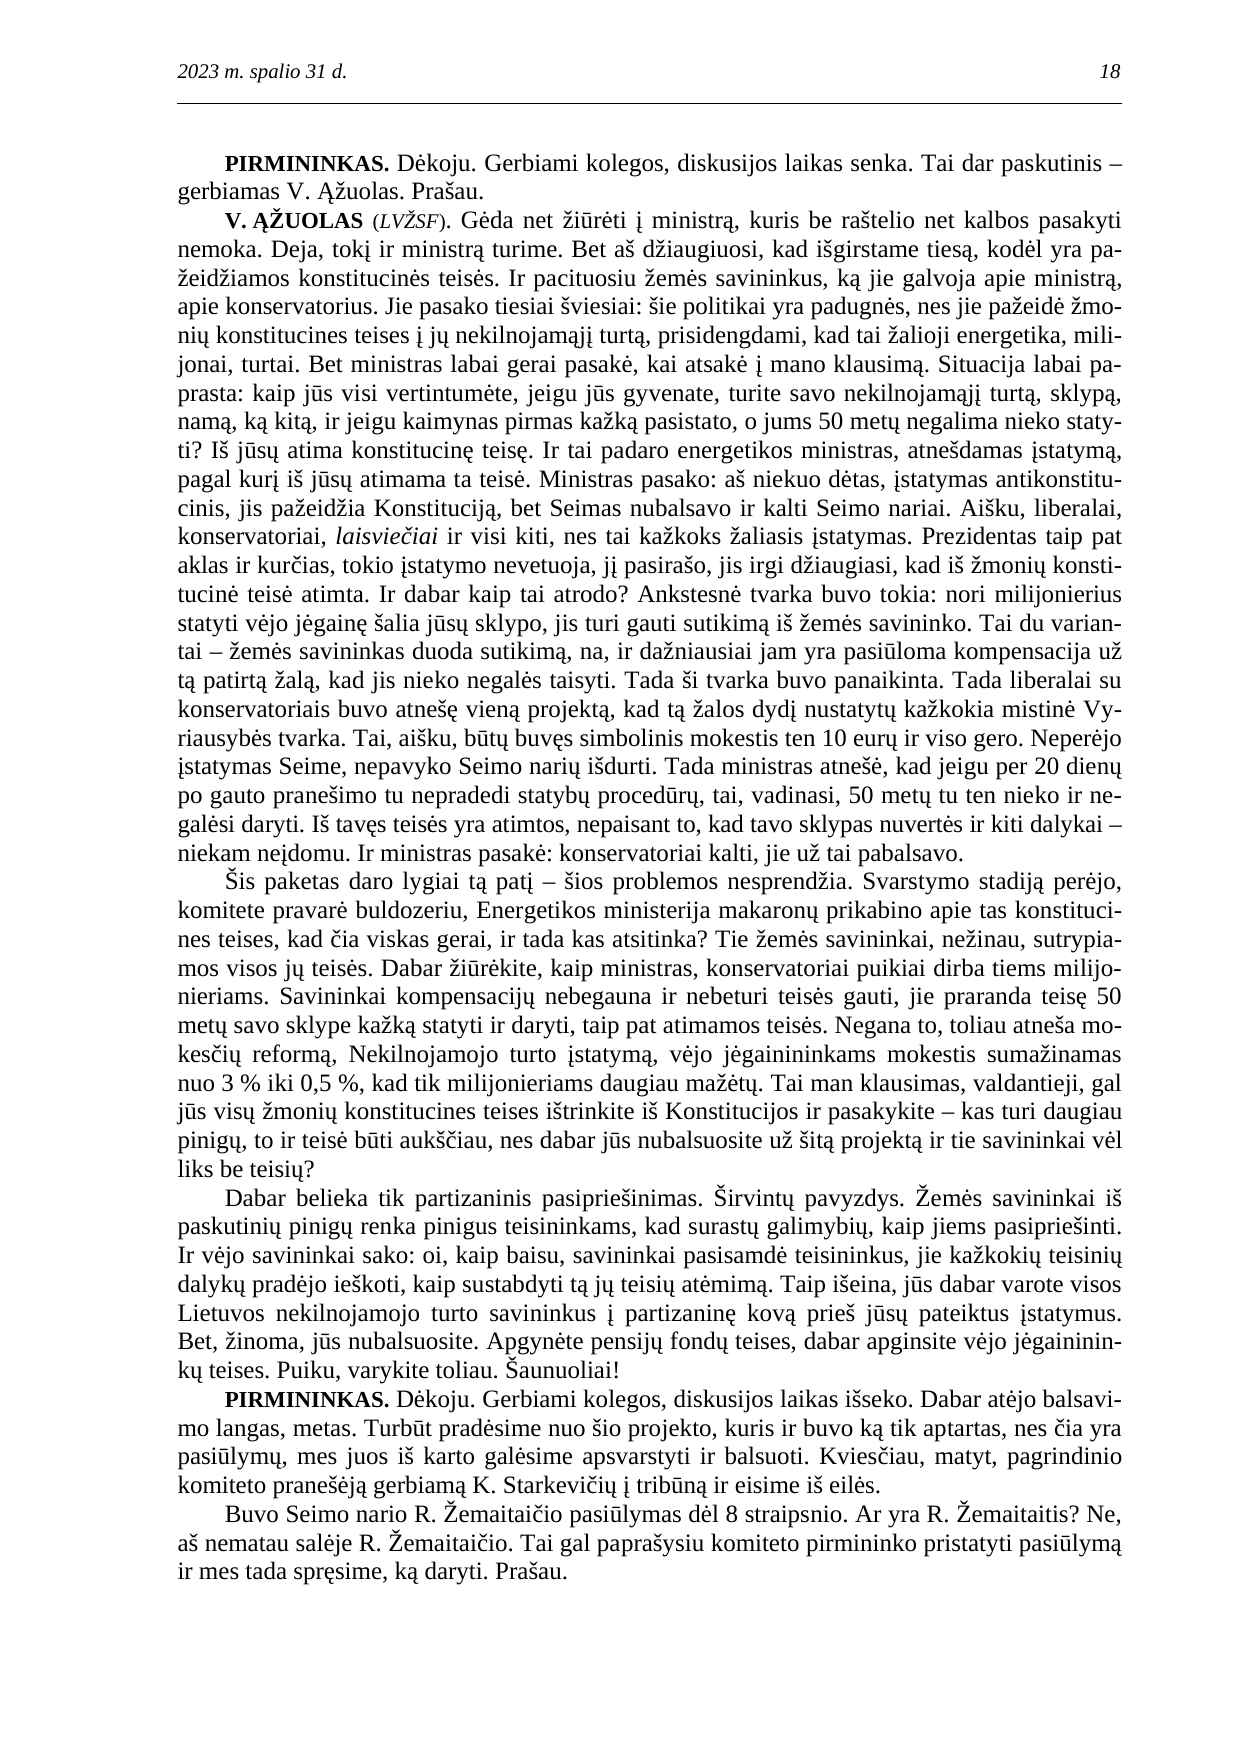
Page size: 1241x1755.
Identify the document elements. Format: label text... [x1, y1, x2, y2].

text PIRMININKAS. Dė­ko­ju. Ger­bia­mi ko­le­gos, dis­ku­si­jos lai­kas iš­se­ko. Da­bar at­ėjo bal­sa­vi­mo lan­gas, me­tas. Tur­būt pra­dė­si­me nuo šio pro­jek­to, ku­ris ir bu­vo ką tik ap­tar­tas, nes čia yra pa­siū­ly­mų, mes juos iš kar­to ga­lė­si­me ap­svars­ty­ti ir bal­suo­ti. Kvies­čiau, ma­tyt, pa­grin­di­nio ko­mi­te­to pra­ne­šė­ją ger­bia­mą K. Star­ke­vi­čių į tri­bū­ną ir ei­si­me iš ei­lės. [177, 1384, 1122, 1499]
text Šis pa­ke­tas da­ro ly­giai tą pa­tį – šios pro­ble­mos ne­spren­džia. Svars­ty­mo sta­di­ją per­ėjo, ko­mi­te­te pra­va­rė bul­do­ze­riu, Ener­ge­ti­kos mi­nis­te­ri­ja ma­ka­ro­nų pri­ka­bi­no apie tas kon­sti­tu­ci­nes tei­ses, kad čia vis­kas ge­rai, ir ta­da kas at­si­tin­ka? Tie že­mės sa­vi­nin­kai, ne­ži­nau, su­try­pia­mos vi­sos jų tei­sės. Da­bar žiū­rė­ki­te, kaip mi­nist­ras, kon­ser­va­to­riai pui­kiai dir­ba tiems mi­li­jo­nie­riams. Sa­vi­nin­kai kom­pen­sa­ci­jų ne­be­gau­na ir ne­be­tu­ri tei­sės gau­ti, jie pra­ran­da tei­sę 50 me­tų sa­vo skly­pe kaž­ką sta­ty­ti ir da­ry­ti, taip pat at­ima­mos tei­sės. Ne­ga­na to, to­liau at­ne­ša mo­kes­čių re­for­mą, Ne­kil­no­ja­mo­jo tur­to įsta­ty­mą, vė­jo jė­gai­ni­nin­kams mo­kes­tis su­ma­ži­na­mas nuo 3 % iki 0,5 %, kad tik mi­li­jo­nie­riams dau­giau ma­žė­tų. Tai man klau­si­mas, val­dan­tie­ji, gal jūs vi­sų žmo­nių kon­sti­tu­ci­nes tei­ses iš­trin­ki­te iš Kon­sti­tu­ci­jos ir pa­sa­ky­ki­te – kas tu­ri dau­giau pi­ni­gų, to ir tei­sė bū­ti aukš­čiau, nes da­bar jūs nu­bal­suo­si­te už ši­tą pro­jek­tą ir tie sa­vi­nin­kai vėl liks be tei­sių? [177, 866, 1122, 1183]
text Bu­vo Sei­mo na­rio R. Že­mai­tai­čio pa­siū­ly­mas dėl 8 straips­nio. Ar yra R. Že­mai­tai­tis? Ne, aš ne­ma­tau sa­lė­je R. Že­mai­tai­čio. Tai gal pa­pra­šy­siu ko­mi­te­to pir­mi­nin­ko pri­sta­ty­ti pa­siū­ly­mą ir mes ta­da sprę­si­me, ką da­ry­ti. Pra­šau. [177, 1499, 1122, 1585]
text Da­bar be­lie­ka tik par­ti­za­ni­nis pa­si­prie­ši­ni­mas. Šir­vin­tų pa­vyz­dys. Že­mės sa­vi­nin­kai iš pas­ku­ti­nių pi­ni­gų ren­ka pi­ni­gus tei­si­nin­kams, kad su­ras­tų ga­li­my­bių, kaip jiems pa­si­prie­šin­ti. Ir vė­jo sa­vi­nin­kai sa­ko: oi, kaip bai­su, sa­vi­nin­kai pa­si­sam­dė tei­si­nin­kus, jie kaž­ko­kių tei­si­nių da­ly­kų pra­dė­jo ieš­ko­ti, kaip su­stab­dy­ti tą jų tei­sių at­ėmi­mą. Taip iš­ei­na, jūs da­bar va­ro­te vi­sos Lie­tu­vos ne­kil­no­ja­mo­jo tur­to sa­vi­nin­kus į par­ti­za­ni­nę ko­vą prieš jū­sų pa­teik­tus įsta­ty­mus. Bet, ži­no­ma, jūs nu­bal­suo­si­te. Ap­gy­nė­te pen­si­jų fon­dų tei­ses, da­bar ap­gin­si­te vė­jo jė­gai­ni­nin­kų tei­ses. Pui­ku, va­ry­ki­te to­liau. Šau­nuo­liai! [177, 1183, 1122, 1384]
text PIRMININKAS. Dė­ko­ju. Ger­bia­mi ko­le­gos, dis­ku­si­jos lai­kas sen­ka. Tai dar pas­ku­ti­nis – ger­bia­mas V. Ąžuo­las. Pra­šau. [177, 148, 1122, 205]
text V. ĄŽUOLAS (LVŽSF). Gė­da net žiū­rė­ti į mi­nist­rą, ku­ris be raš­te­lio net kal­bos pa­sa­ky­ti ne­mo­ka. De­ja, to­kį ir mi­nist­rą tu­ri­me. Bet aš džiau­giuo­si, kad iš­girs­ta­me tie­są, ko­dėl yra pa­žei­džia­mos kon­sti­tu­ci­nės tei­sės. Ir pa­ci­tuo­siu že­mės sa­vi­nin­kus, ką jie gal­vo­ja apie mi­nist­rą, apie kon­ser­va­to­rius. Jie pa­sa­ko tie­siai švie­siai: šie po­li­ti­kai yra pa­dug­nės, nes jie pa­žei­dė žmo­nių kon­sti­tu­ci­nes tei­ses į jų ne­kil­no­ja­mą­jį tur­tą, pri­si­deng­da­mi, kad tai ža­lio­ji ener­ge­ti­ka, mi­li­jo­nai, tur­tai. Bet mi­nist­ras la­bai ge­rai pa­sa­kė, kai at­sa­kė į ma­no klau­si­mą. Si­tu­a­ci­ja la­bai pa­pras­ta: kaip jūs vi­si ver­tin­tu­mė­te, jei­gu jūs gy­ve­na­te, tu­ri­te sa­vo ne­kil­no­ja­mą­jį tur­tą, skly­pą, na­mą, ką ki­tą, ir jei­gu kai­my­nas pir­mas kaž­ką pa­si­sta­to, o jums 50 me­tų ne­ga­li­ma nie­ko sta­ty­ti? Iš jū­sų at­ima kon­sti­tu­ci­nę tei­sę. Ir tai pa­da­ro ener­ge­ti­kos mi­nist­ras, at­neš­da­mas įsta­ty­mą, pa­gal ku­rį iš jū­sų at­ima­ma ta tei­sė. Mi­nist­ras pa­sa­ko: aš nie­kuo dė­tas, įsta­ty­mas an­ti­kons­ti­tu­ci­nis, jis pa­žei­džia Kon­sti­tu­ci­ją, bet Sei­mas nu­bal­sa­vo ir kal­ti Sei­mo na­riai. Aiš­ku, li­be­ra­lai, kon­ser­va­to­riai, lais­vie­čiai ir vi­si ki­ti, nes tai kaž­koks ža­lia­sis įsta­ty­mas. Pre­zi­den­tas taip pat ak­las ir kur­čias, to­kio įsta­ty­mo ne­ve­tuo­ja, jį pa­si­ra­šo, jis ir­gi džiau­gia­si, kad iš žmo­nių kon­sti­tu­ci­nė tei­sė at­im­ta. Ir da­bar kaip tai at­ro­do? Anks­tes­nė tvar­ka bu­vo to­kia: no­ri mi­li­jo­nie­rius sta­ty­ti vė­jo jė­gai­nę ša­lia jū­sų skly­po, jis tu­ri gau­ti su­ti­ki­mą iš že­mės sa­vi­nin­ko. Tai du va­rian­tai – že­mės sa­vi­nin­kas duo­da su­ti­ki­mą, na, ir daž­niau­siai jam yra pa­siū­lo­ma kom­pen­sa­ci­ja už tą pa­tir­tą ža­lą, kad jis nie­ko ne­ga­lės tai­sy­ti. Ta­da ši tvar­ka bu­vo pa­nai­kin­ta. Ta­da li­be­ra­lai su kon­ser­va­to­riais bu­vo at­ne­šę vie­ną pro­jek­tą, kad tą ža­los dy­dį nu­sta­ty­tų kaž­ko­kia mis­ti­nė Vy­riau­sy­bės tvar­ka. Tai, aiš­ku, bū­tų bu­vęs sim­bo­li­nis mo­kes­tis ten 10 eu­rų ir vi­so ge­ro. Ne­per­ėjo įsta­ty­mas Sei­me, ne­pa­vy­ko Sei­mo na­rių iš­dur­ti. Ta­da mi­nist­ras at­ne­šė, kad jei­gu per 20 die­nų po gau­to pra­ne­ši­mo tu ne­pra­de­di sta­ty­bų pro­ce­dū­rų, tai, va­di­na­si, 50 me­tų tu ten nie­ko ir ne­ga­lė­si da­ry­ti. Iš ta­vęs tei­sės yra at­im­tos, ne­pai­sant to, kad ta­vo skly­pas nu­ver­tės ir ki­ti da­ly­kai – nie­kam ne­įdo­mu. Ir mi­nist­ras pa­sa­kė: kon­ser­va­to­riai kal­ti, jie už tai pa­bal­sa­vo. [177, 205, 1122, 866]
